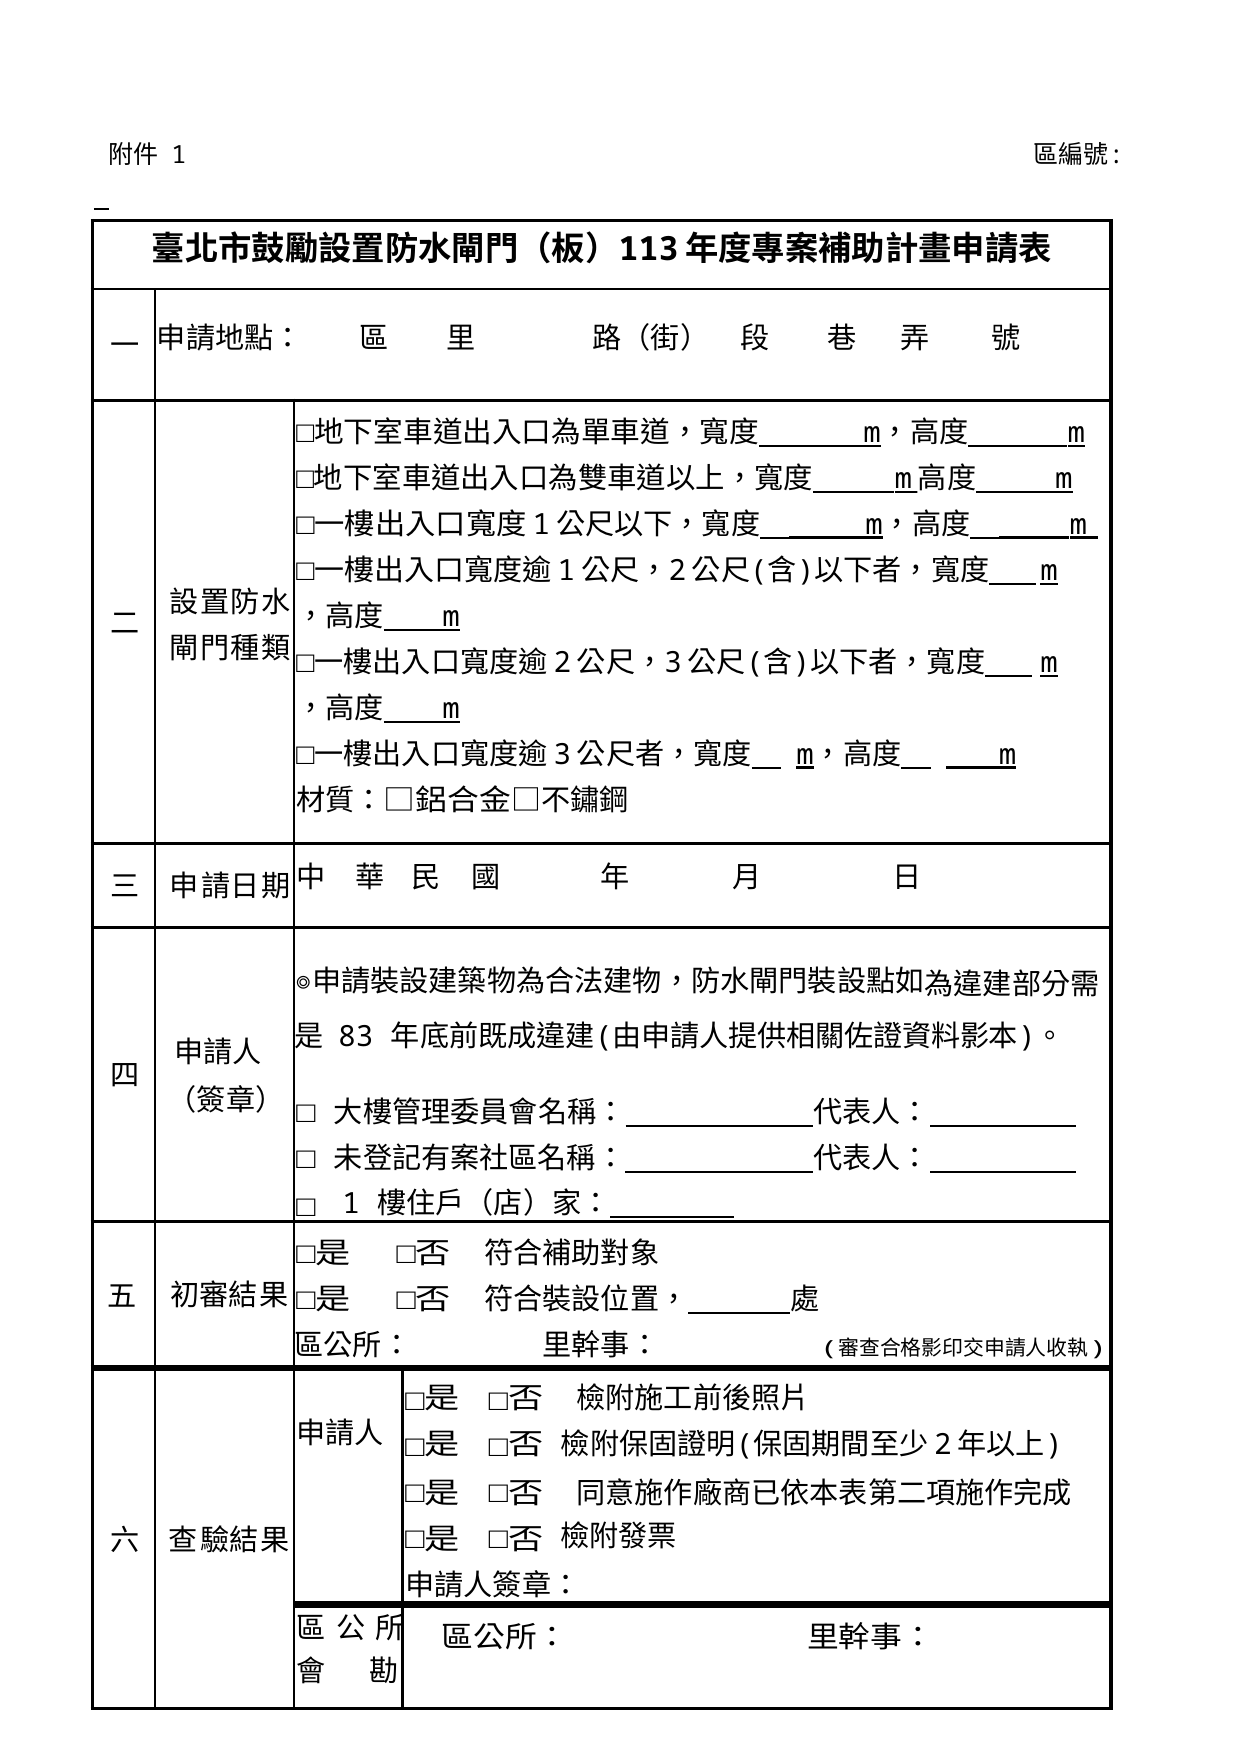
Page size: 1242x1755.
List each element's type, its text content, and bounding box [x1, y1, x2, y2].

table_cell 中 華 民 國 年 月 日 [295, 845, 1109, 926]
table_cell 申請人 [295, 1371, 401, 1601]
table_cell 六 [94, 1371, 154, 1707]
text 附件 1 區編號: [94, 132, 1122, 213]
table_cell 申請地點： 區 里 路（街） 段 巷 弄 號 [156, 290, 1109, 398]
table_cell 一 [94, 290, 154, 398]
table_cell 三 [94, 845, 154, 926]
table_cell 區公所會 勘 [295, 1608, 401, 1707]
table_cell □是 □否 符合補助對象 □是 □否 符合裝設位置， 處 區公所： 里幹事： (審查合格影印交申請人收執) [295, 1223, 1109, 1365]
table_cell 五 [94, 1223, 154, 1365]
table_cell 設置防水 閘門種類 [156, 402, 293, 842]
table_cell 申請人 （簽章） [156, 929, 293, 1219]
table_cell 申請日期 [156, 845, 293, 926]
table_cell 四 [94, 929, 154, 1219]
table_cell □是 □否 檢附施工前後照片 □是 □否 檢附保固證明(保固期間至少2年以上) □是 □否 同意施作廠商已依本表第二項施作完成 □是 □否 檢附發票 申請人簽章： [404, 1371, 1109, 1601]
table_cell ◎申請裝設建築物為合法建物，防水閘門裝設點如為違建部分需是 83 年底前既成違建(由申請人提供相關佐證資料影本)。 □ 大樓管理委員會名稱： 代表人： □ 未登記有案社區名稱： 代表人： □ 1 樓住戶（店）家： 聯絡電話： [295, 929, 1109, 1219]
table_cell 區公所： 里幹事： 區公所 [404, 1608, 1109, 1707]
table_cell □地下室車道出入口為單車道，寬度 m，高度 m □地下室車道出入口為雙車道以上，寬度 m高度 m □一樓出入口寬度1公尺以下，寬度 m，高度 m □一樓出入口寬度逾1公尺，2公尺(含)以下者，寬度 m ，高度 m □一樓出入口寬度逾2公尺，3公尺(含)以下者，寬度 m ，高度 m □一樓出入口寬度逾3公尺者，寬度 m，高度 m 材質：□鋁合金□不鏽鋼 [295, 402, 1109, 842]
table_header 臺北市鼓勵設置防水閘門（板）113年度專案補助計畫申請表 [94, 222, 1109, 288]
table_cell 查驗結果 [156, 1371, 293, 1707]
table_cell 二 [94, 402, 154, 842]
table_cell 初審結果 [156, 1223, 293, 1365]
